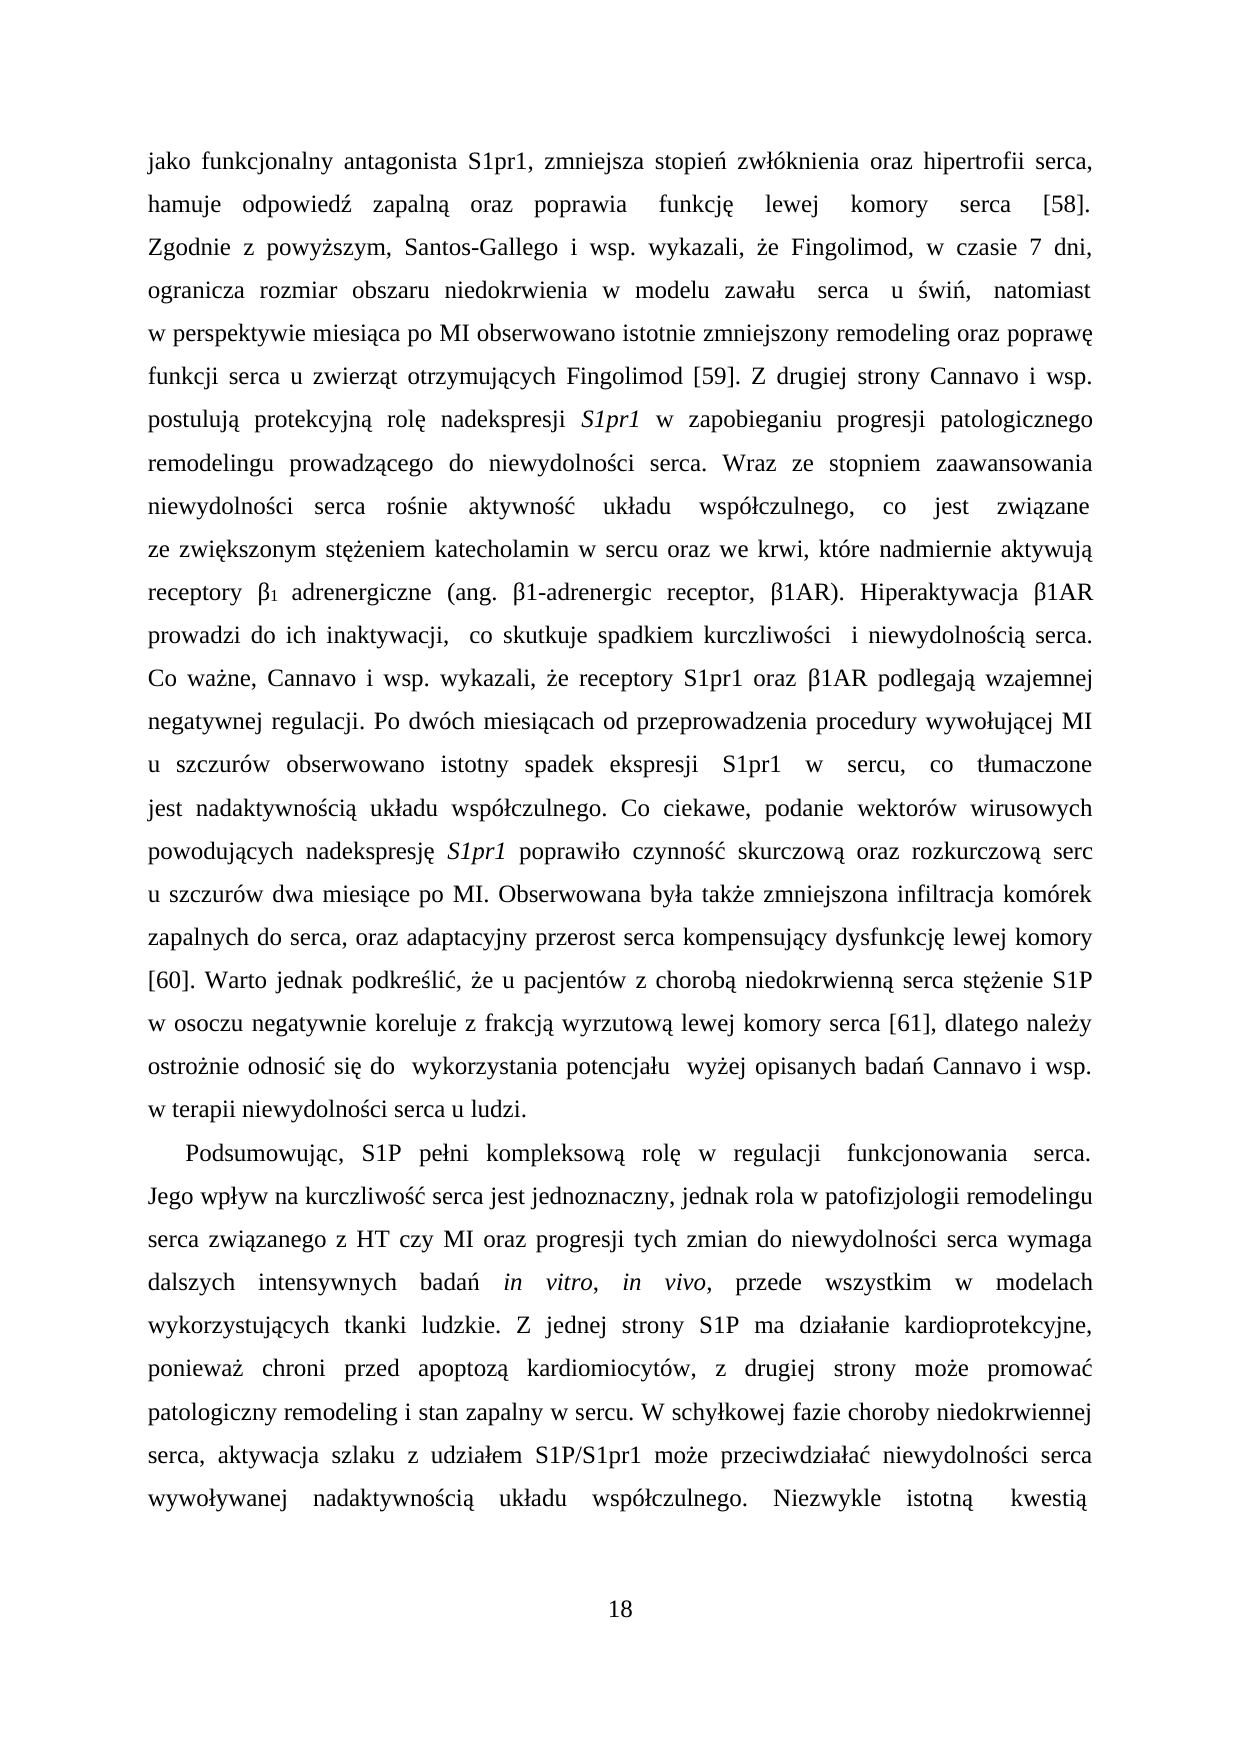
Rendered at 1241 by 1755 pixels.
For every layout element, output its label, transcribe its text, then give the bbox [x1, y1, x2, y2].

text jako funkcjonalny antagonista S1pr1, zmniejsza stopień zwłóknienia oraz hipertrofii serca, hamuje odpowiedź zapalną oraz poprawia funkcję lewej komory serca [58]. Zgodnie z powyższym, Santos-Gallego i wsp. wykazali, że Fingolimod, w czasie 7 dni, ogranicza rozmiar obszaru niedokrwienia w modelu zawału serca u świń, natomiast w perspektywie miesiąca po MI obserwowano istotnie zmniejszony remodeling oraz poprawę funkcji serca u zwierząt otrzymujących Fingolimod [59]. Z drugiej strony Cannavo i wsp. postulują protekcyjną rolę nadekspresji S1pr1 w zapobieganiu progresji patologicznego remodelingu prowadzącego do niewydolności serca. Wraz ze stopniem zaawansowania niewydolności serca rośnie aktywność układu współczulnego, co jest związane ze zwiększonym stężeniem katecholamin w sercu oraz we krwi, które nadmiernie aktywują receptory β1 adrenergiczne (ang. β1-adrenergic receptor, β1AR). Hiperaktywacja β1AR prowadzi do ich inaktywacji, co skutkuje spadkiem kurczliwości i niewydolnością serca. Co ważne, Cannavo i wsp. wykazali, że receptory S1pr1 oraz β1AR podlegają wzajemnej negatywnej regulacji. Po dwóch miesiącach od przeprowadzenia procedury wywołującej MI u szczurów obserwowano istotny spadek ekspresji S1pr1 w sercu, co tłumaczone jest nadaktywnością układu współczulnego. Co ciekawe, podanie wektorów wirusowych powodujących nadekspresję S1pr1 poprawiło czynność skurczową oraz rozkurczową serc u szczurów dwa miesiące po MI. Obserwowana była także zmniejszona infiltracja komórek zapalnych do serca, oraz adaptacyjny przerost serca kompensujący dysfunkcję lewej komory [60]. Warto jednak podkreślić, że u pacjentów z chorobą niedokrwienną serca stężenie S1P w osoczu negatywnie koreluje z frakcją wyrzutową lewej komory serca [61], dlatego należy ostrożnie odnosić się do wykorzystania potencjału wyżej opisanych badań Cannavo i wsp. w terapii niewydolności serca u ludzi. [148, 146, 1093, 1123]
text Podsumowując, S1P pełni kompleksową rolę w regulacji funkcjonowania serca. Jego wpływ na kurczliwość serca jest jednoznaczny, jednak rola w patofizjologii remodelingu serca związanego z HT czy MI oraz progresji tych zmian do niewydolności serca wymaga dalszych intensywnych badań in vitro, in vivo, przede wszystkim w modelach wykorzystujących tkanki ludzkie. Z jednej strony S1P ma działanie kardioprotekcyjne, ponieważ chroni przed apoptozą kardiomiocytów, z drugiej strony może promować patologiczny remodeling i stan zapalny w sercu. W schyłkowej fazie choroby niedokrwiennej serca, aktywacja szlaku z udziałem S1P/S1pr1 może przeciwdziałać niewydolności serca wywoływanej nadaktywnością układu współczulnego. Niezwykle istotną kwestią [148, 1138, 1094, 1512]
